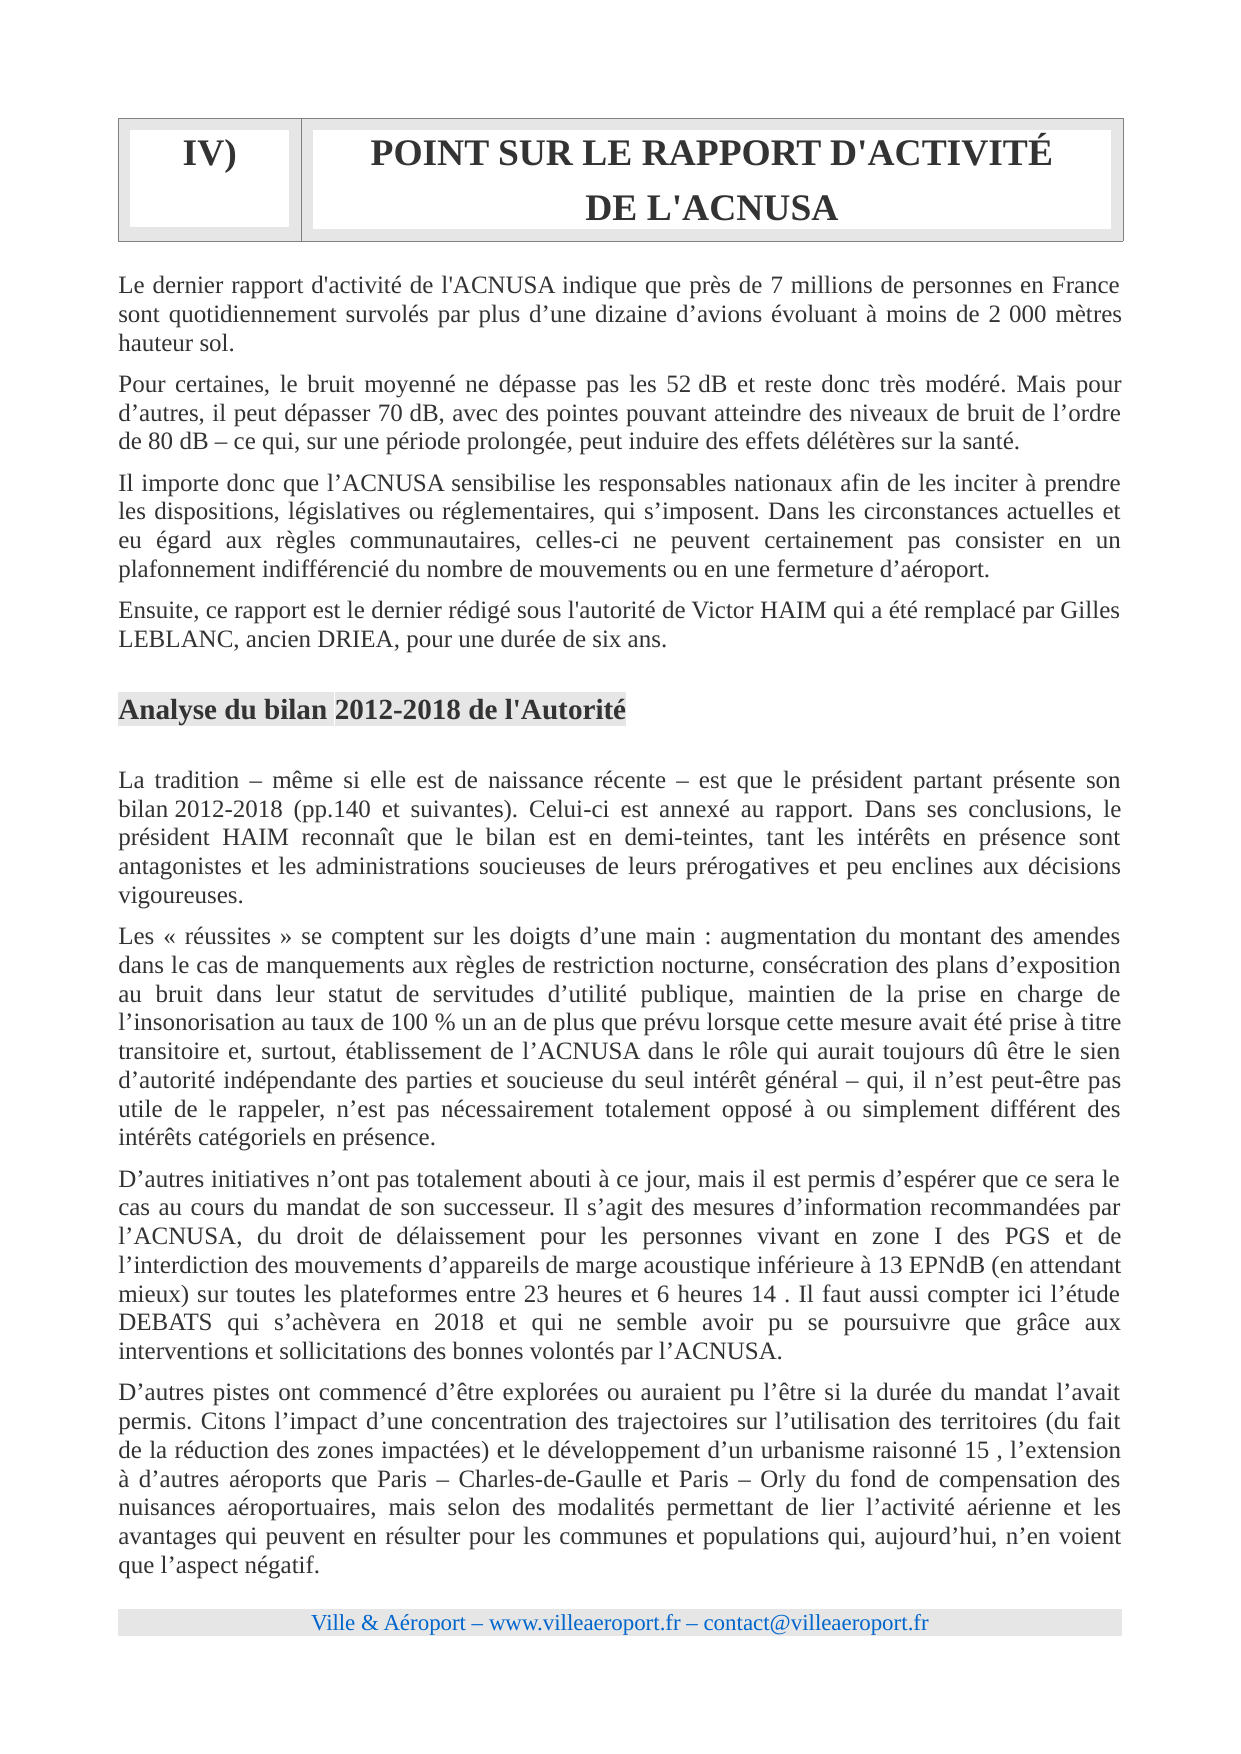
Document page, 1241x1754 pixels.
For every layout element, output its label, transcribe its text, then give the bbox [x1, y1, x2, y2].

text Il importe donc que l’ACNUSA sensibilise les responsables nationaux afin de les inciter à prendre les dispositions, législatives ou réglementaires, qui s’imposent. Dans les circonstances actuelles et eu égard aux règles communautaires, celles-ci ne peuvent certainement pas consister en un plafonnement indifférencié du nombre de mouvements ou en une fermeture d’aéroport. [118, 468, 1122, 583]
table_header POINT SUR LE RAPPORT D'ACTIVITÉ DE L'ACNUSA [302, 119, 1123, 241]
text D’autres pistes ont commencé d’être explorées ou auraient pu l’être si la durée du mandat l’avait permis. Citons l’impact d’une concentration des trajectoires sur l’utilisation des territoires (du fait de la réduction des zones impactées) et le développement d’un urbanisme raisonné 15 , l’extension à d’autres aéroports que Paris – Charles-de-Gaulle et Paris – Orly du fond de compensation des nuisances aéroportuaires, mais selon des modalités permettant de lier l’activité aérienne et les avantages qui peuvent en résulter pour les communes et populations qui, aujourd’hui, n’en voient que l’aspect négatif. [118, 1377, 1122, 1579]
table_header IV) [119, 119, 301, 241]
text Le dernier rapport d'activité de l'ACNUSA indique que près de 7 millions de personnes en France sont quotidiennement survolés par plus d’une dizaine d’avions évoluant à moins de 2 000 mètres hauteur sol. [118, 270, 1122, 356]
text La tradition – même si elle est de naissance récente – est que le président partant présente son bilan 2012-2018 (pp.140 et suivantes). Celui-ci est annexé au rapport. Dans ses conclusions, le président HAIM reconnaît que le bilan est en demi-teintes, tant les intérêts en présence sont antagonistes et les administrations soucieuses de leurs prérogatives et peu enclines aux décisions vigoureuses. [118, 765, 1122, 909]
text Ensuite, ce rapport est le dernier rédigé sous l'autorité de Victor HAIM qui a été remplacé par Gilles LEBLANC, ancien DRIEA, pour une durée de six ans. [118, 595, 1122, 653]
text Les « réussites » se comptent sur les doigts d’une main : augmentation du montant des amendes dans le cas de manquements aux règles de restriction nocturne, consécration des plans d’exposition au bruit dans leur statut de servitudes d’utilité publique, maintien de la prise en charge de l’insonorisation au taux de 100 % un an de plus que prévu lorsque cette mesure avait été prise à titre transitoire et, surtout, établissement de l’ACNUSA dans le rôle qui aurait toujours dû être le sien d’autorité indépendante des parties et soucieuse du seul intérêt général – qui, il n’est peut-être pas utile de le rappeler, n’est pas nécessairement totalement opposé à ou simplement différent des intérêts catégoriels en présence. [118, 921, 1122, 1151]
text Pour certaines, le bruit moyenné ne dépasse pas les 52 dB et reste donc très modéré. Mais pour d’autres, il peut dépasser 70 dB, avec des pointes pouvant atteindre des niveaux de bruit de l’ordre de 80 dB – ce qui, sur une période prolongée, peut induire des effets délétères sur la santé. [118, 369, 1122, 455]
text Analyse du bilan 2012-2018 de l'Autorité [118, 692, 1122, 726]
text D’autres initiatives n’ont pas totalement abouti à ce jour, mais il est permis d’espérer que ce sera le cas au cours du mandat de son successeur. Il s’agit des mesures d’information recommandées par l’ACNUSA, du droit de délaissement pour les personnes vivant en zone I des PGS et de l’interdiction des mouvements d’appareils de marge acoustique inférieure à 13 EPNdB (en attendant mieux) sur toutes les plateformes entre 23 heures et 6 heures 14 . Il faut aussi compter ici l’étude DEBATS qui s’achèvera en 2018 et qui ne semble avoir pu se poursuivre que grâce aux interventions et sollicitations des bonnes volontés par l’ACNUSA. [118, 1164, 1122, 1365]
